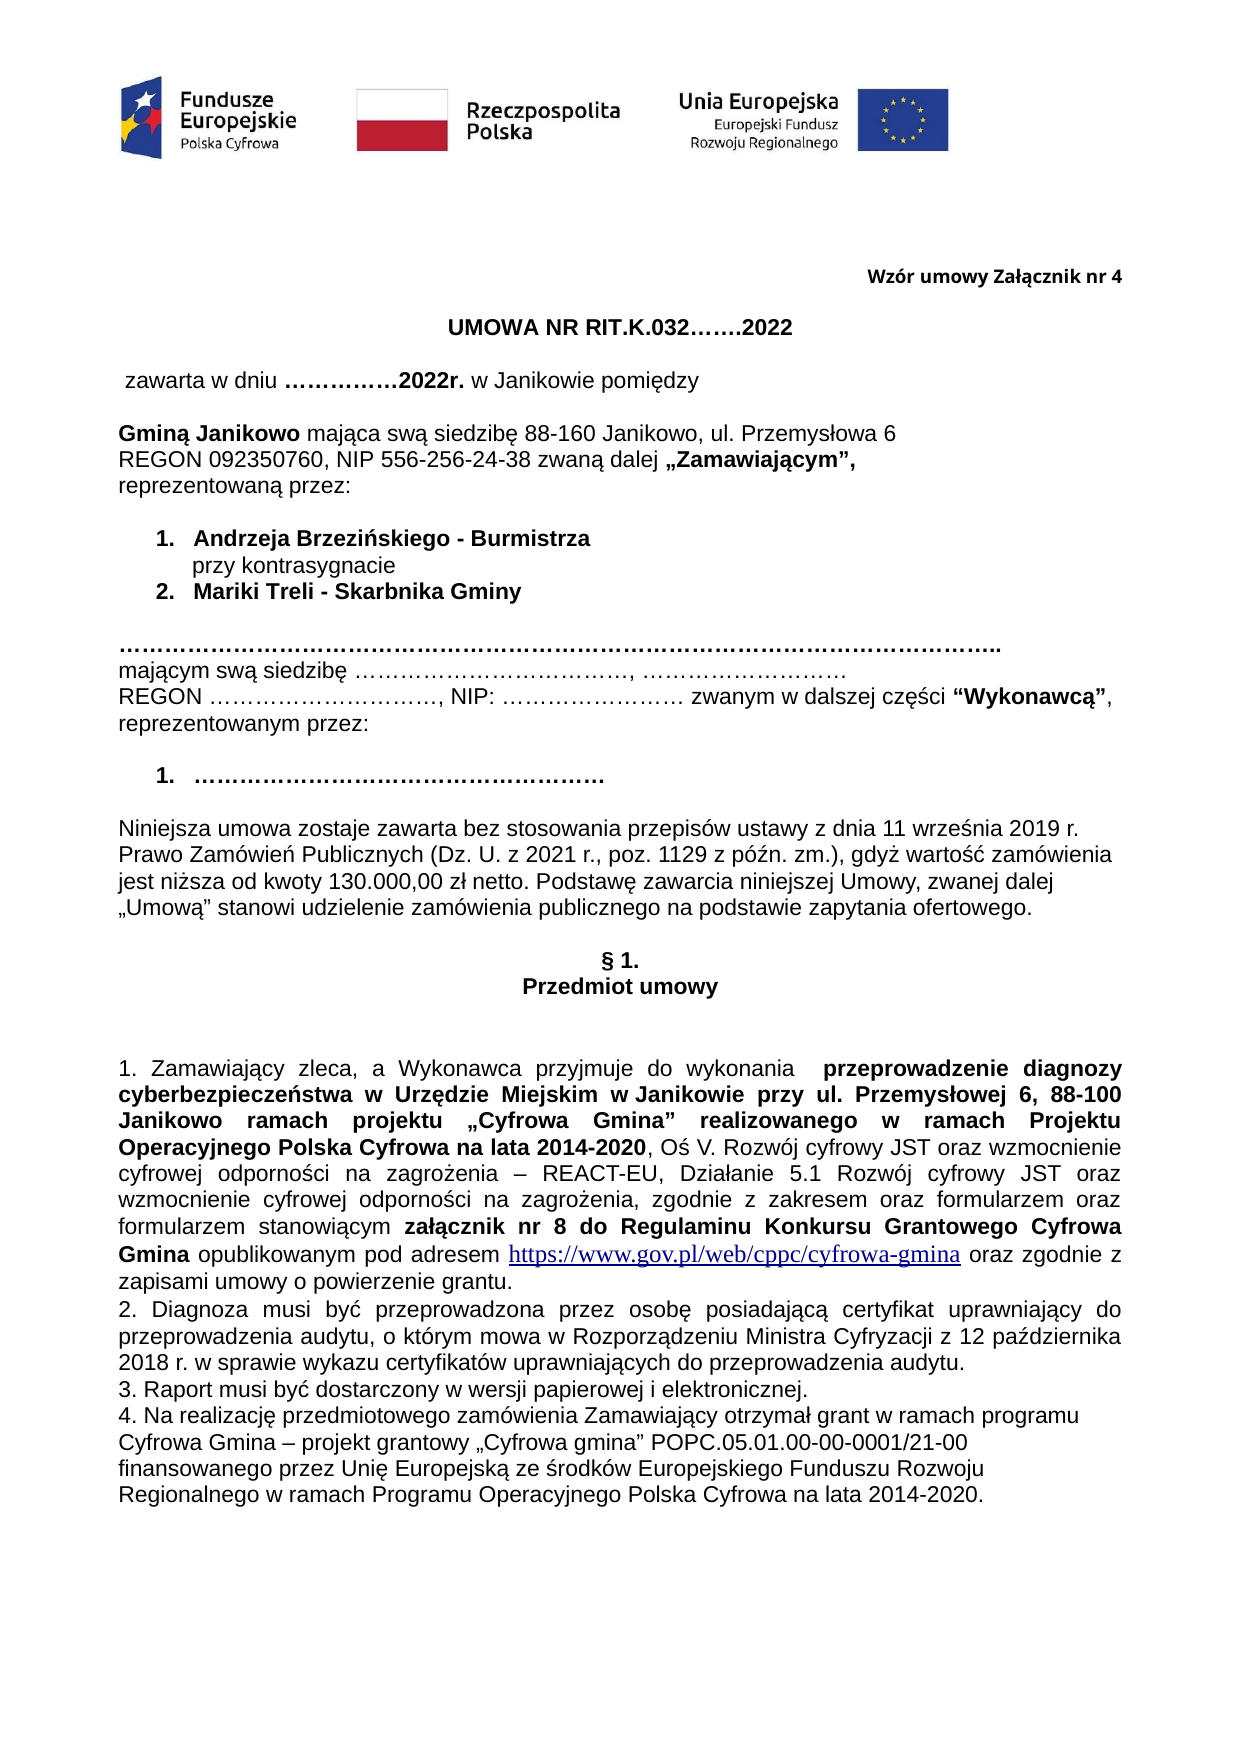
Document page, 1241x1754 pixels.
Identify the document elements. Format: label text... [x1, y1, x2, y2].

list ……………………………………………… [156, 762, 1122, 789]
list Andrzeja Brzezińskiego - Burmistrza [156, 525, 1122, 552]
text Gminą Janikowo mająca swą siedzibę 88-160 Janikowo, ul. Przemysłowa 6 [118, 420, 1122, 446]
text Cyfrowa Gmina – projekt grantowy „Cyfrowa gmina” POPC.05.01.00-00-0001/21-00 [118, 1428, 1122, 1455]
text § 1. [118, 947, 1122, 973]
list Mariki Treli - Skarbnika Gminy [156, 578, 1122, 604]
text Wzór umowy Załącznik nr 4 [118, 263, 1122, 289]
picture [118, 73, 951, 162]
text mającym swą siedzibę ………………………………, ……………………… [118, 657, 1122, 683]
text Prawo Zamówień Publicznych (Dz. U. z 2021 r., poz. 1129 z późn. zm.), gdyż wartość zamówienia [118, 841, 1122, 868]
text 2. Diagnoza musi być przeprowadzona przez osobę posiadającą certyfikat uprawniający do przeprowadzenia audytu, o którym mowa w Rozporządzeniu Ministra Cyfryzacji z 12 października 2018 r. w sprawie wykazu certyfikatów uprawniających do przeprowadzenia audytu. [118, 1294, 1122, 1376]
text 3. Raport musi być dostarczony w wersji papierowej i elektronicznej. [118, 1376, 1122, 1402]
text „Umową” stanowi udzielenie zamówienia publicznego na podstawie zapytania ofertowego. [118, 894, 1122, 921]
text 1. Zamawiający zleca, a Wykonawca przyjmuje do wykonania przeprowadzenie diagnozy cyberbezpieczeństwa w Urzędzie Miejskim w Janikowie przy ul. Przemysłowej 6, 88-100 Janikowo ramach projektu „Cyfrowa Gmina” realizowanego w ramach Projektu Operacyjnego Polska Cyfrowa na lata 2014-2020, Oś V. Rozwój cyfrowy JST oraz wzmocnienie cyfrowej odporności na zagrożenia – REACT-EU, Działanie 5.1 Rozwój cyfrowy JST oraz wzmocnienie cyfrowej odporności na zagrożenia, zgodnie z zakresem oraz formularzem oraz formularzem stanowiącym załącznik nr 8 do Regulaminu Konkursu Grantowego Cyfrowa Gmina opublikowanym pod adresem https://www.gov.pl/web/cppc/cyfrowa-gmina oraz zgodnie z zapisami umowy o powierzenie grantu. [118, 1055, 1122, 1294]
text REGON …………………………, NIP: …………………… zwanym w dalszej części “Wykonawcą”, reprezentowanym przez: [118, 683, 1122, 736]
text 4. Na realizację przedmiotowego zamówienia Zamawiający otrzymał grant w ramach programu [118, 1402, 1122, 1428]
text jest niższa od kwoty 130.000,00 zł netto. Podstawę zawarcia niniejszej Umowy, zwanej dalej [118, 868, 1122, 894]
text zawarta w dniu ……………2022r. w Janikowie pomiędzy [118, 367, 1122, 393]
text REGON 092350760, NIP 556-256-24-38 zwaną dalej „Zamawiającym”, reprezentowaną przez: [118, 446, 1122, 499]
text Niniejsza umowa zostaje zawarta bez stosowania przepisów ustawy z dnia 11 września 2019 r. [118, 815, 1122, 841]
text finansowanego przez Unię Europejską ze środków Europejskiego Funduszu Rozwoju [118, 1455, 1122, 1481]
text Regionalnego w ramach Programu Operacyjnego Polska Cyfrowa na lata 2014-2020. [118, 1481, 1122, 1507]
text Przedmiot umowy [118, 973, 1122, 999]
text …………………………………………………………………………………………………….. [118, 631, 1122, 657]
text przy kontrasygnacie [118, 552, 1122, 578]
text UMOWA NR RIT.K.032…….2022 [118, 314, 1122, 341]
